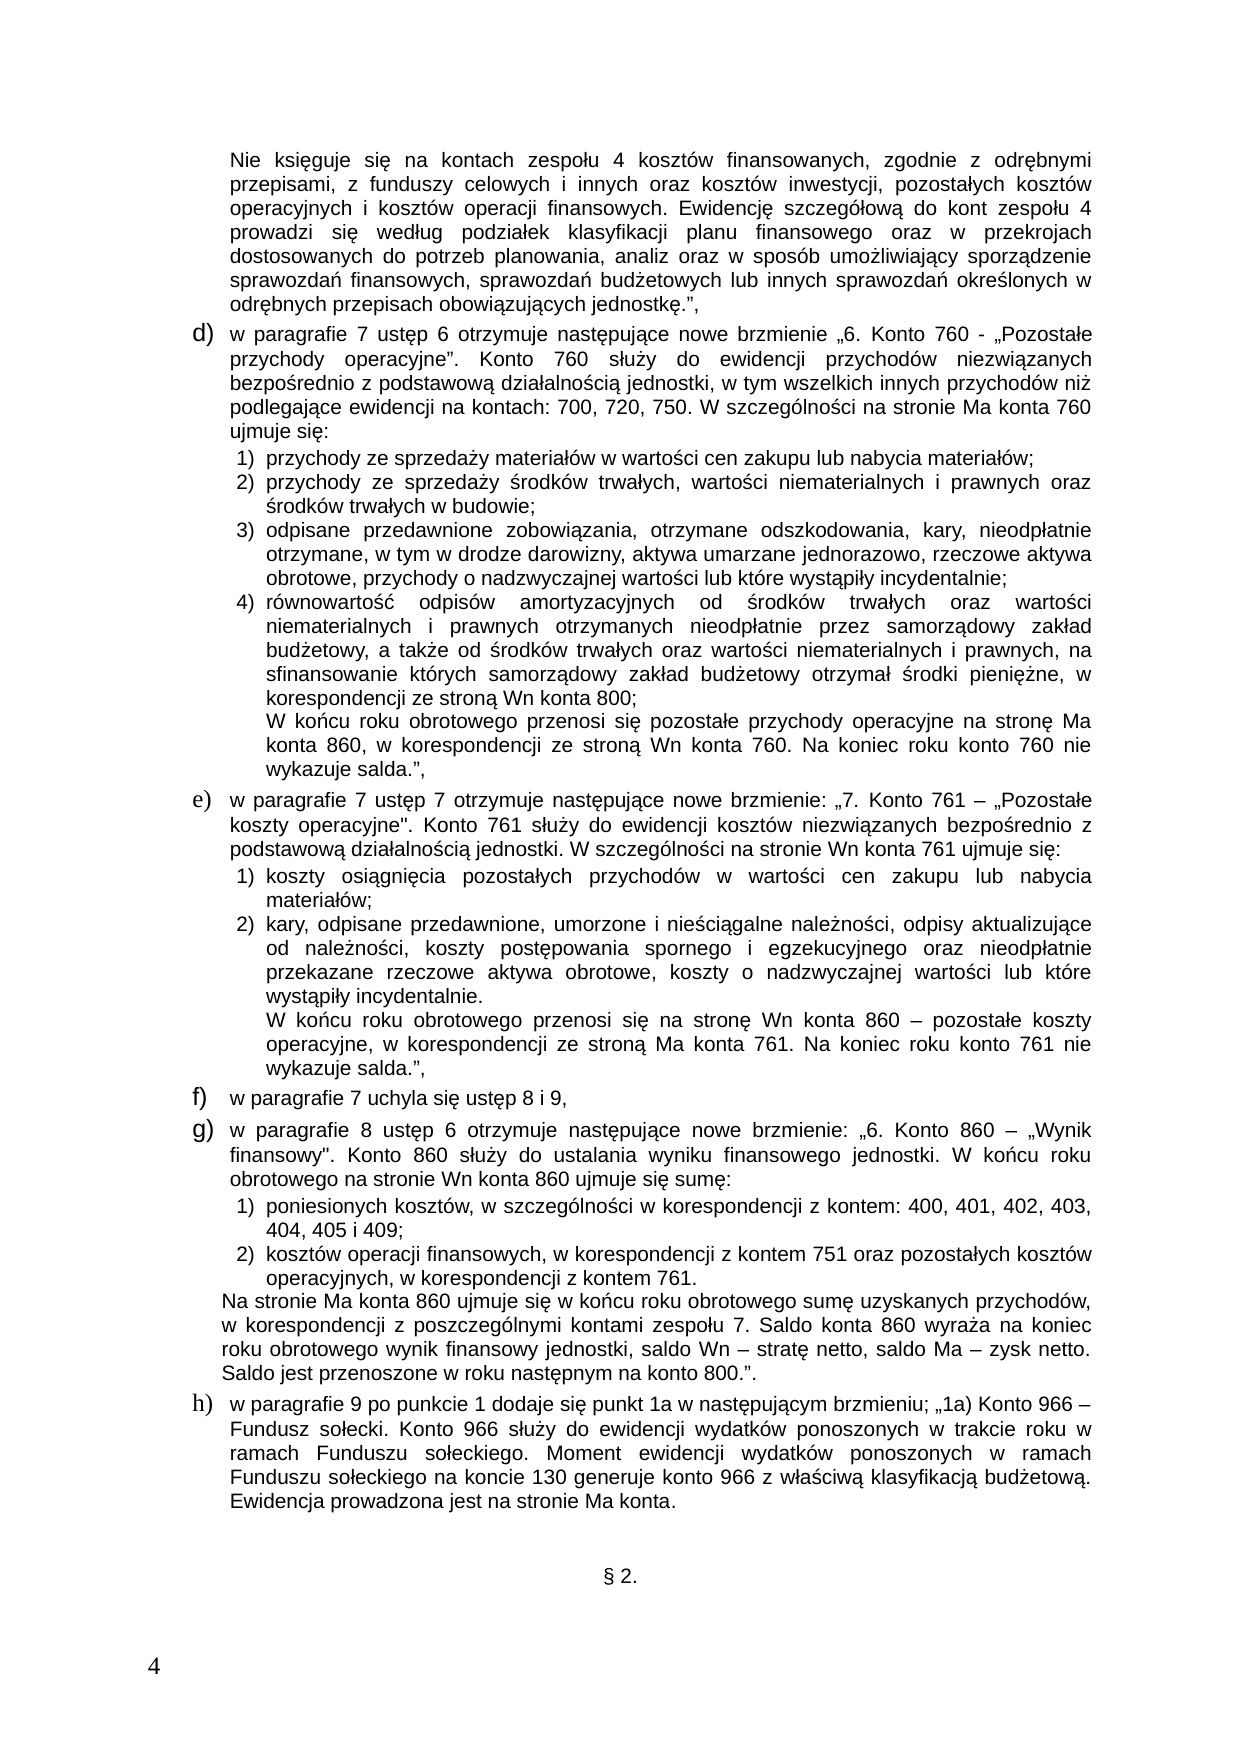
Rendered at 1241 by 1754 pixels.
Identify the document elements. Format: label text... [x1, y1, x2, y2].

list w paragrafie 8 ustęp 6 otrzymuje następujące nowe brzmienie: „6. Konto 860 – „Wynik finansowy". Konto 860 służy do ustalania wyniku finansowego jednostki. W końcu roku obrotowego na stronie Wn konta 860 ujmuje się sumę: [192, 1114, 1093, 1191]
text Nie księguje się na kontach zespołu 4 kosztów finansowanych, zgodnie z odrębnymi przepisami, z funduszy celowych i innych oraz kosztów inwestycji, pozostałych kosztów operacyjnych i kosztów operacji finansowych. Ewidencję szczegółową do kont zespołu 4 prowadzi się według podziałek klasyfikacji planu finansowego oraz w przekrojach dostosowanych do potrzeb planowania, analiz oraz w sposób umożliwiający sporządzenie sprawozdań finansowych, sprawozdań budżetowych lub innych sprawozdań określonych w odrębnych przepisach obowiązujących jednostkę.”, [229, 148, 1093, 315]
list W końcu roku obrotowego przenosi się na stronę Wn konta 860 – pozostałe koszty operacyjne, w korespondencji ze stroną Ma konta 761. Na koniec roku konto 761 nie wykazuje salda.”, [266, 1007, 1093, 1079]
list w paragrafie 7 uchyla się ustęp 8 i 9, [192, 1082, 1093, 1111]
list Na stronie Ma konta 860 ujmuje się w końcu roku obrotowego sumę uzyskanych przychodów, w korespondencji z poszczególnymi kontami zespołu 7. Saldo konta 860 wyraża na koniec roku obrotowego wynik finansowy jednostki, saldo Wn – stratę netto, saldo Ma – zysk netto. Saldo jest przenoszone w roku następnym na konto 800.”. [221, 1289, 1093, 1385]
list w paragrafie 9 po punkcie 1 dodaje się punkt 1a w następującym brzmieniu; „1a) Konto 966 – Fundusz sołecki. Konto 966 służy do ewidencji wydatków ponoszonych w trakcie roku w ramach Funduszu sołeckiego. Moment ewidencji wydatków ponoszonych w ramach Funduszu sołeckiego na koncie 130 generuje konto 966 z właściwą klasyfikacją budżetową. Ewidencja prowadzona jest na stronie Ma konta. [192, 1388, 1093, 1513]
list przychody ze sprzedaży środków trwałych, wartości niematerialnych i prawnych oraz środków trwałych w budowie; [236, 470, 1093, 518]
list równowartość odpisów amortyzacyjnych od środków trwałych oraz wartości niematerialnych i prawnych otrzymanych nieodpłatnie przez samorządowy zakład budżetowy, a także od środków trwałych oraz wartości niematerialnych i prawnych, na sfinansowanie których samorządowy zakład budżetowy otrzymał środki pieniężne, w korespondencji ze stroną Wn konta 800; [236, 589, 1093, 709]
list W końcu roku obrotowego przenosi się pozostałe przychody operacyjne na stronę Ma konta 860, w korespondencji ze stroną Wn konta 760. Na koniec roku konto 760 nie wykazuje salda.”, [266, 709, 1093, 781]
list kosztów operacji finansowych, w korespondencji z kontem 751 oraz pozostałych kosztów operacyjnych, w korespondencji z kontem 761. [236, 1241, 1093, 1289]
list koszty osiągnięcia pozostałych przychodów w wartości cen zakupu lub nabycia materiałów; [236, 864, 1093, 912]
list poniesionych kosztów, w szczególności w korespondencji z kontem: 400, 401, 402, 403, 404, 405 i 409; [236, 1193, 1093, 1241]
list przychody ze sprzedaży materiałów w wartości cen zakupu lub nabycia materiałów; [236, 446, 1093, 470]
list w paragrafie 7 ustęp 7 otrzymuje następujące nowe brzmienie: „7. Konto 761 – „Pozostałe koszty operacyjne". Konto 761 służy do ewidencji kosztów niezwiązanych bezpośrednio z podstawową działalnością jednostki. W szczególności na stronie Wn konta 761 ujmuje się: [192, 784, 1093, 861]
list odpisane przedawnione zobowiązania, otrzymane odszkodowania, kary, nieodpłatnie otrzymane, w tym w drodze darowizny, aktywa umarzane jednorazowo, rzeczowe aktywa obrotowe, przychody o nadzwyczajnej wartości lub które wystąpiły incydentalnie; [236, 518, 1093, 589]
list w paragrafie 7 ustęp 6 otrzymuje następujące nowe brzmienie „6. Konto 760 - „Pozostałe przychody operacyjne”. Konto 760 służy do ewidencji przychodów niezwiązanych bezpośrednio z podstawową działalnością jednostki, w tym wszelkich innych przychodów niż podlegające ewidencji na kontach: 700, 720, 750. W szczególności na stronie Ma konta 760 ujmuje się: [192, 318, 1093, 443]
list kary, odpisane przedawnione, umorzone i nieściągalne należności, odpisy aktualizujące od należności, koszty postępowania spornego i egzekucyjnego oraz nieodpłatnie przekazane rzeczowe aktywa obrotowe, koszty o nadzwyczajnej wartości lub które wystąpiły incydentalnie. [236, 912, 1093, 1007]
text § 2. [148, 1563, 1093, 1587]
